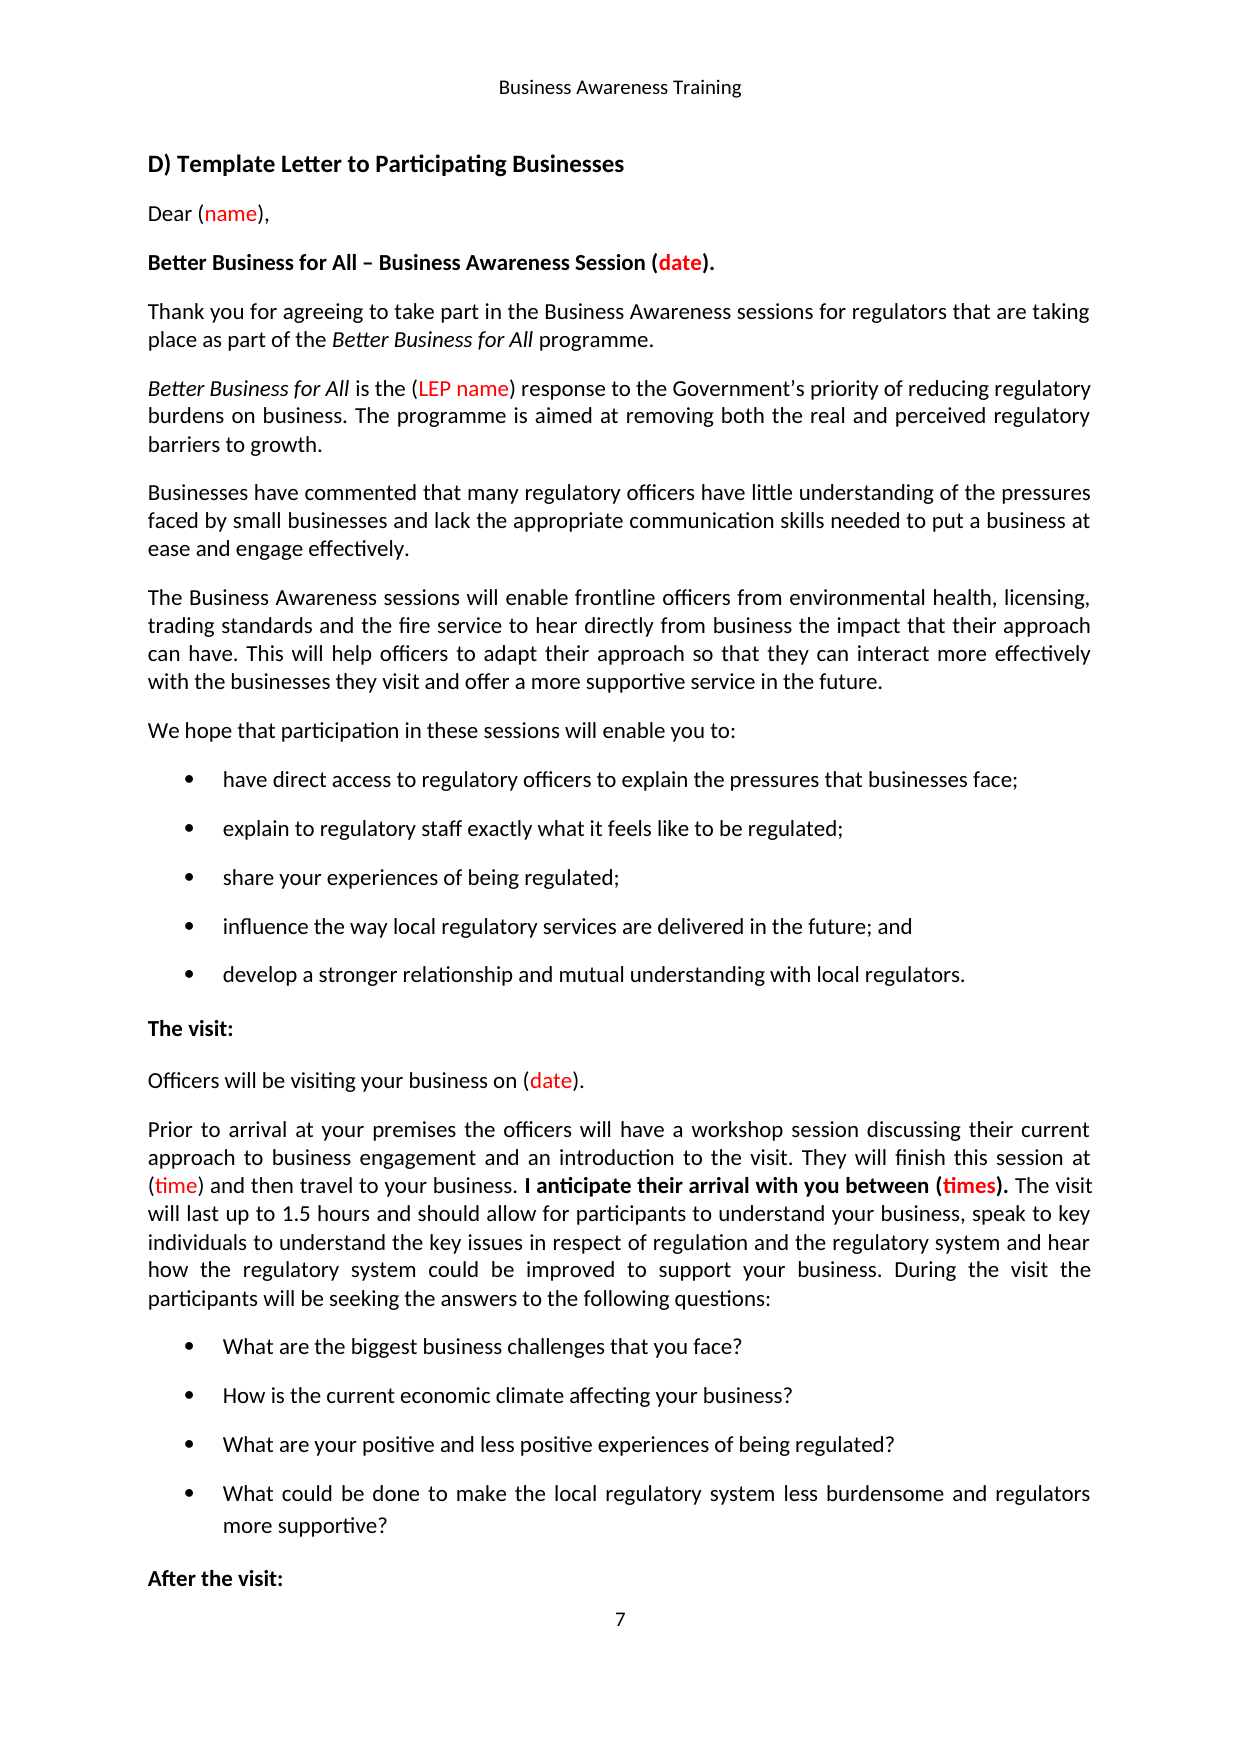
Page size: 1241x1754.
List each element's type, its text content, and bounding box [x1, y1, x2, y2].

list What are your positive and less positive experiences of being regulated? [185, 1430, 1092, 1458]
text We hope that participation in these sessions will enable you to: [148, 716, 1092, 744]
list share your experiences of being regulated; [185, 863, 1092, 891]
list What are the biggest business challenges that you face? [185, 1332, 1092, 1361]
text The Business Awareness sessions will enable frontline officers from environmental health, licensing, trading standards and the fire service to hear directly from business the impact that their approach can have. This will help officers to adapt their approach so that they can interact more effectively with the businesses they visit and offer a more supportive service in the future. [148, 583, 1092, 696]
list How is the current economic climate affecting your business? [185, 1381, 1092, 1409]
text Businesses have commented that many regulatory officers have little understanding of the pressures faced by small businesses and lack the appropriate communication skills needed to put a business at ease and engage effectively. [148, 478, 1092, 563]
text Better Business for All – Business Awareness Session (date). [148, 248, 1092, 276]
list What could be done to make the local regulatory system less burdensome and regulators more supportive? [185, 1479, 1092, 1539]
list influence the way local regulatory services are delivered in the future; and [185, 912, 1092, 940]
text After the visit: [148, 1564, 1092, 1592]
text Better Business for All is the (LEP name) response to the Government’s priority of reducing regulatory burdens on business. The programme is aimed at removing both the real and perceived regulatory barriers to growth. [148, 374, 1092, 458]
text The visit: [148, 1014, 1092, 1042]
text Prior to arrival at your premises the officers will have a workshop session discussing their current approach to business engagement and an introduction to the visit. They will finish this session at (time) and then travel to your business. I anticipate their arrival with you between (times). The visit will last up to 1.5 hours and should allow for participants to understand your business, speak to key individuals to understand the key issues in respect of regulation and the regulatory system and hear how the regulatory system could be improved to support your business. During the visit the participants will be seeking the answers to the following questions: [148, 1116, 1092, 1312]
list develop a stronger relationship and mutual understanding with local regulators. [185, 961, 1092, 989]
list explain to regulatory staff exactly what it feels like to be regulated; [185, 814, 1092, 842]
text Officers will be visiting your business on (date). [148, 1067, 1092, 1095]
list have direct access to regulatory officers to explain the pressures that businesses face; [185, 765, 1092, 793]
text Dear (name), [148, 199, 1092, 227]
text D) Template Letter to Participating Businesses [148, 148, 1092, 178]
text Thank you for agreeing to take part in the Business Awareness sessions for regulators that are taking place as part of the Better Business for All programme. [148, 297, 1092, 353]
